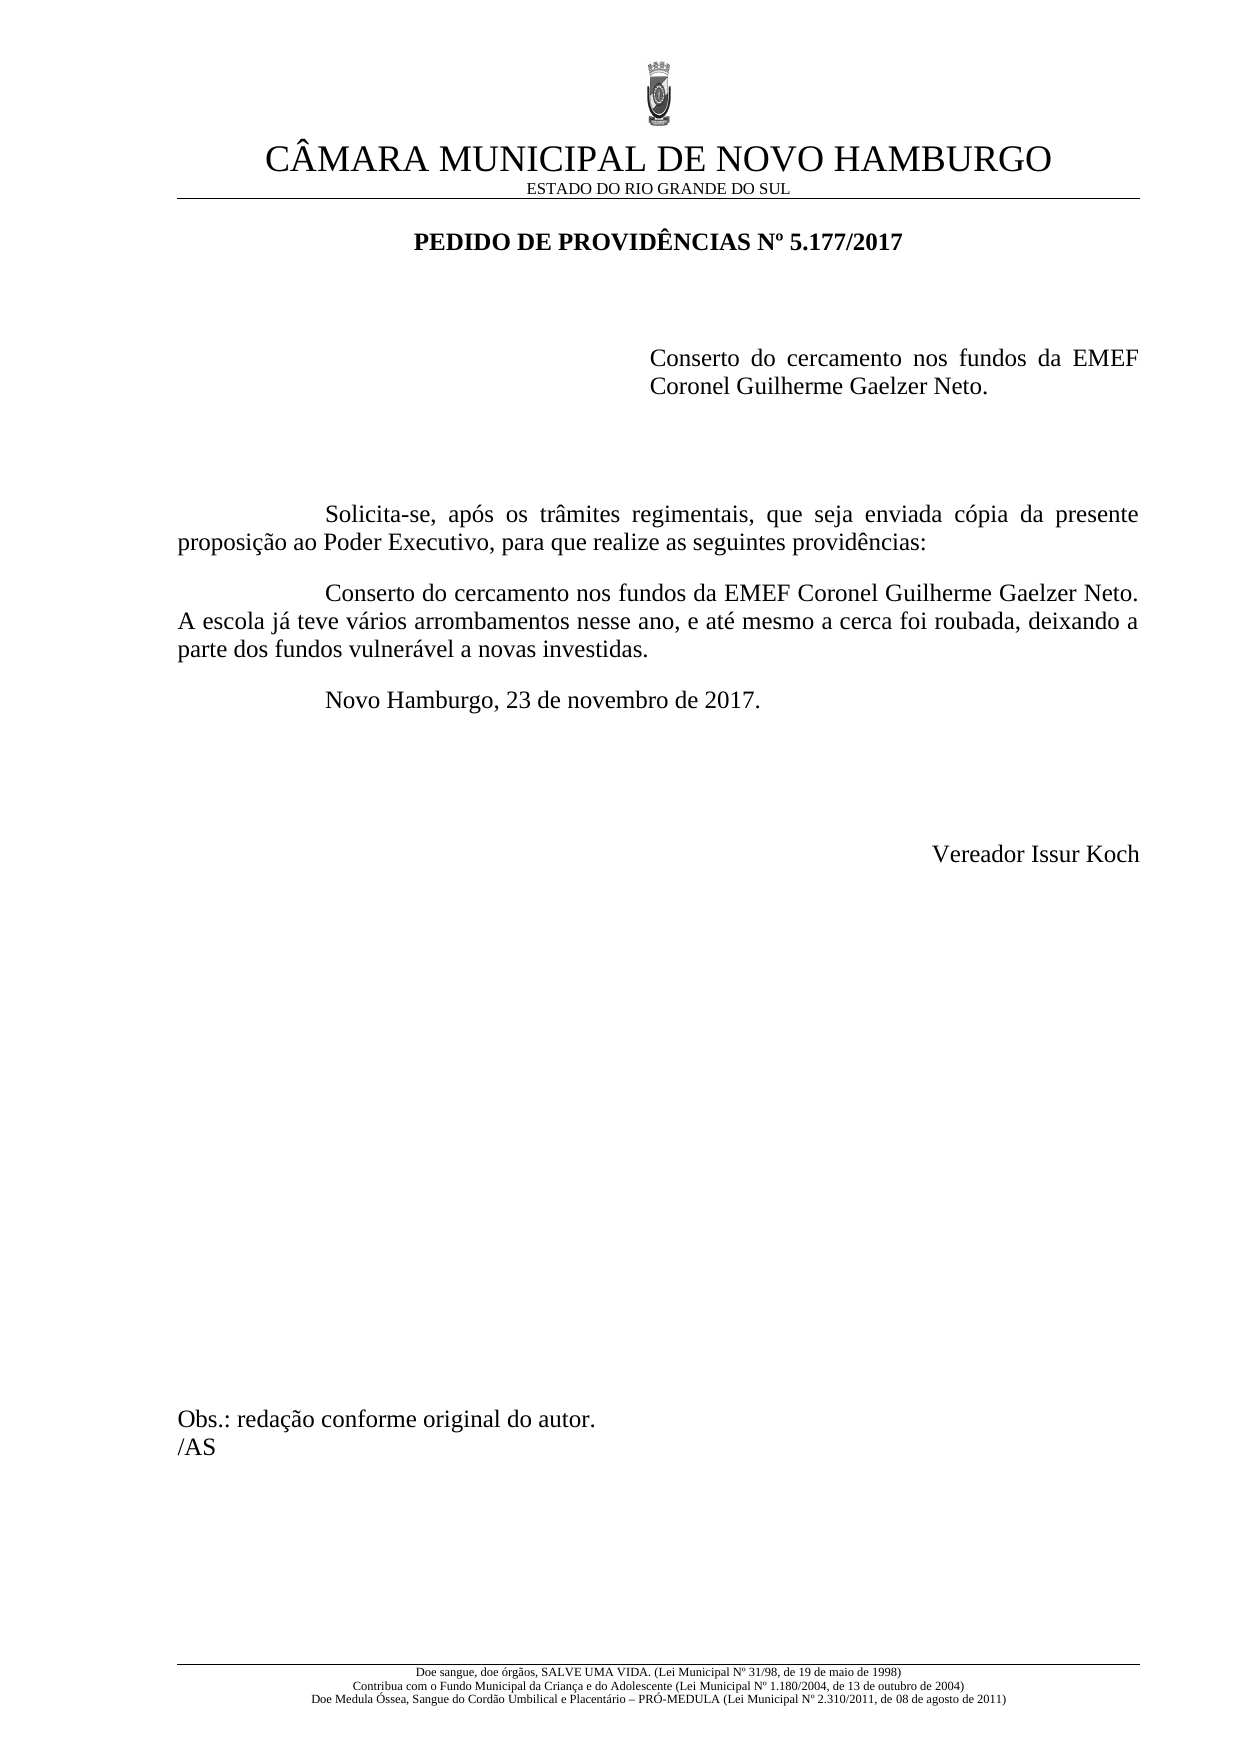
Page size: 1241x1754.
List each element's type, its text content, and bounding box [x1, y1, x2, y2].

text Vereador Issur Koch [177, 840, 1140, 867]
text /AS [177, 1433, 1140, 1461]
text Solicita-se, após os trâmites regimentais, que seja enviada cópia da presente proposição ao Poder Executivo, para que realize as seguintes providências: [177, 500, 1140, 556]
text Conserto do cercamento nos fundos da EMEF Coronel Guilherme Gaelzer Neto. [649, 344, 1140, 400]
text Novo Hamburgo, 23 de novembro de 2017. [177, 686, 1140, 714]
text PEDIDO DE PROVIDÊNCIAS Nº 5.177/2017 [177, 228, 1140, 256]
text Obs.: redação conforme original do autor. [177, 1406, 1140, 1433]
text Conserto do cercamento nos fundos da EMEF Coronel Guilherme Gaelzer Neto. A escola já teve vários arrombamentos nesse ano, e até mesmo a cerca foi roubada, deixando a parte dos fundos vulnerável a novas investidas. [177, 579, 1140, 662]
